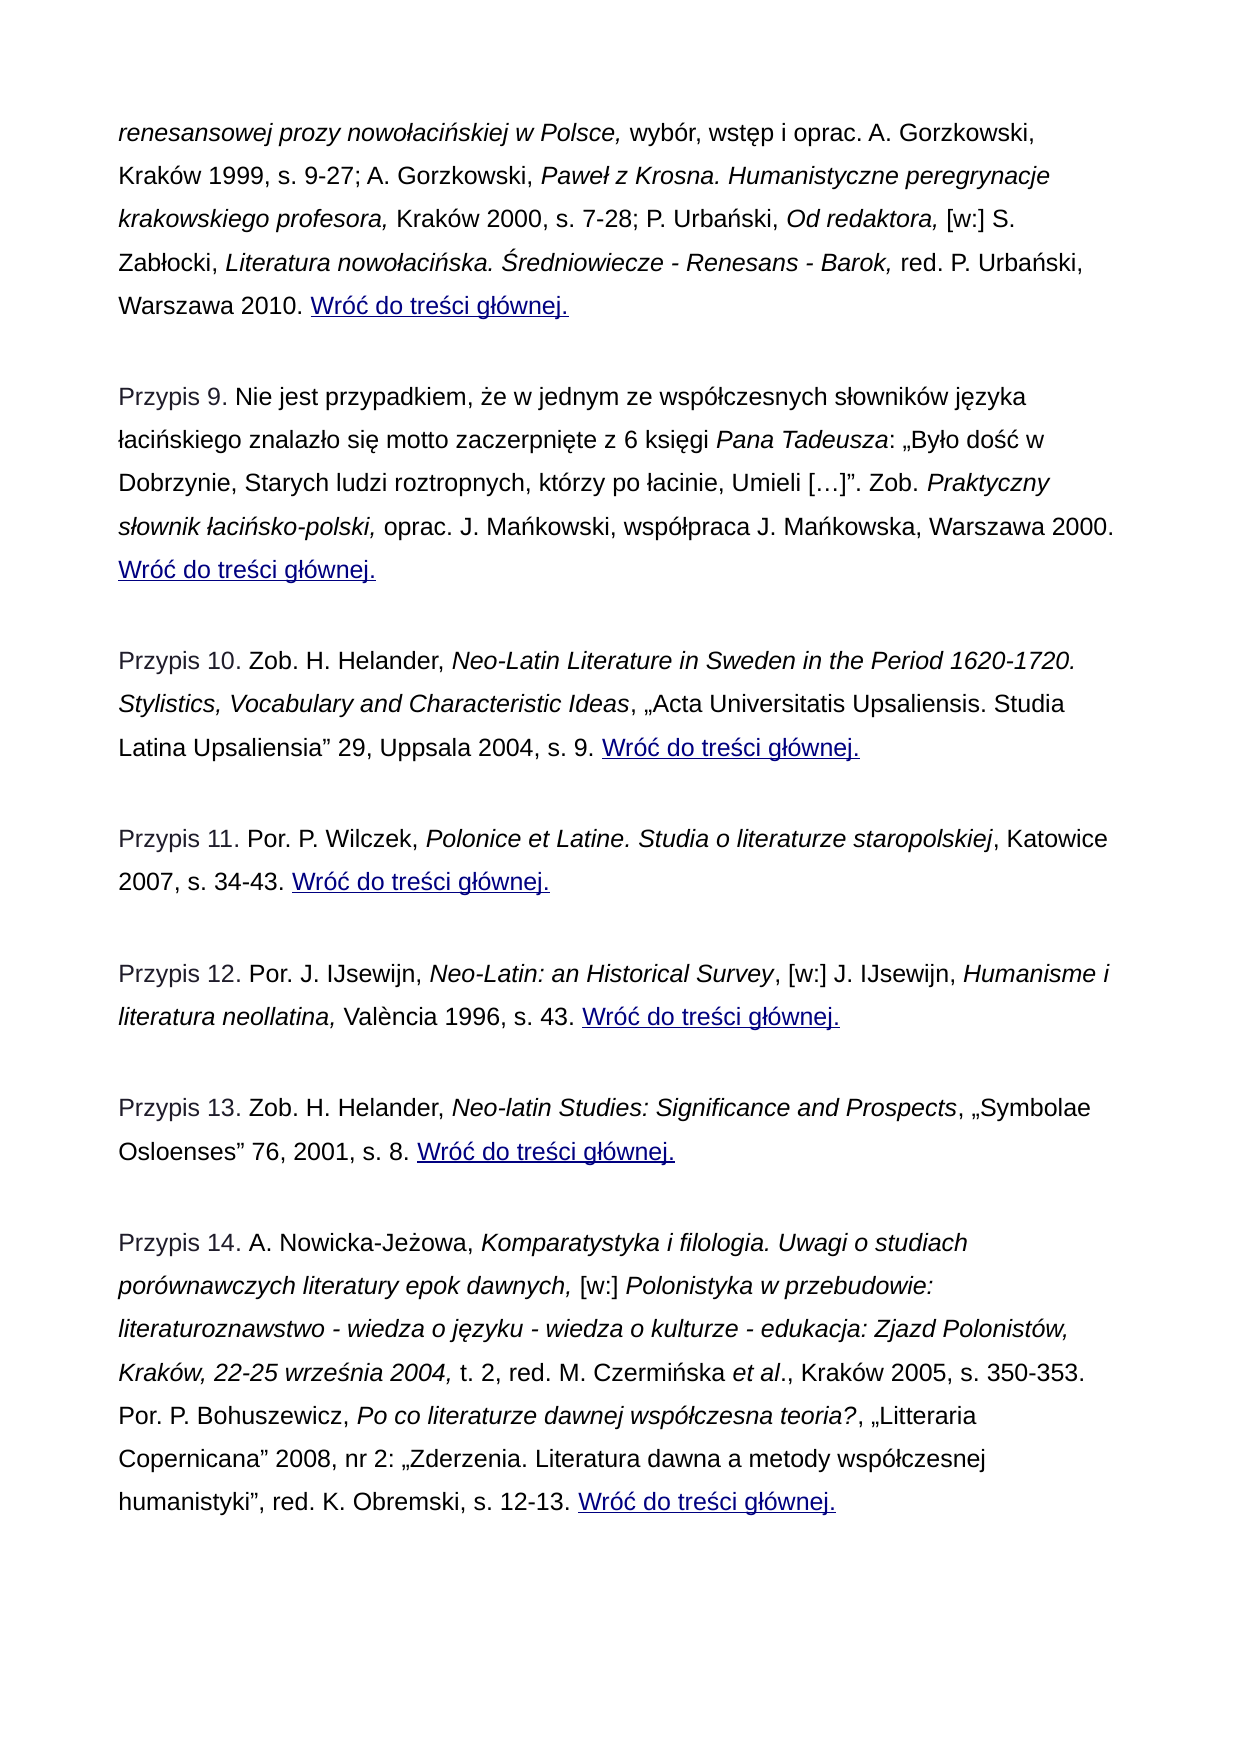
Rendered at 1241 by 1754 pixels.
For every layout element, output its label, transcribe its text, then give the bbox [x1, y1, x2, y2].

text Przypis 10. Zob. H. Helander, Neo-Latin Literature in Sweden in the Period 1620-1720. Stylistics, Vocabulary and Characteristic Ideas, „Acta Universitatis Upsaliensis. Studia Latina Upsaliensia” 29, Uppsala 2004, s. 9. Wróć do treści głównej. [118, 646, 1122, 761]
text Przypis 14. A. Nowicka-Jeżowa, Komparatystyka i filologia. Uwagi o studiach porównawczych literatury epok dawnych, [w:] Polonistyka w przebudowie: literaturoznawstwo - wiedza o języku - wiedza o kulturze - edukacja: Zjazd Polonistów, Kraków, 22-25 września 2004, t. 2, red. M. Czermińska et al., Kraków 2005, s. 350-353. Por. P. Bohuszewicz, Po co literaturze dawnej współczesna teoria?, „Litteraria Copernicana” 2008, nr 2: „Zderzenia. Literatura dawna a metody współczesnej humanistyki”, red. K. Obremski, s. 12-13. Wróć do treści głównej. [118, 1228, 1122, 1516]
text renesansowej prozy nowołacińskiej w Polsce, wybór, wstęp i oprac. A. Gorzkowski, Kraków 1999, s. 9-27; A. Gorzkowski, Paweł z Krosna. Humanistyczne peregrynacje krakowskiego profesora, Kraków 2000, s. 7-28; P. Urbański, Od redaktora, [w:] S. Zabłocki, Literatura nowołacińska. Średniowiecze - Renesans - Barok, red. P. Urbański, Warszawa 2010. Wróć do treści głównej. [118, 118, 1122, 319]
text Przypis 13. Zob. H. Helander, Neo-latin Studies: Significance and Prospects, „Symbolae Osloenses” 76, 2001, s. 8. Wróć do treści głównej. [118, 1093, 1122, 1165]
text Przypis 11. Por. P. Wilczek, Polonice et Latine. Studia o literaturze staropolskiej, Katowice 2007, s. 34-43. Wróć do treści głównej. [118, 824, 1122, 896]
text Przypis 12. Por. J. IJsewijn, Neo-Latin: an Historical Survey, [w:] J. IJsewijn, Humanisme i literatura neollatina, València 1996, s. 43. Wróć do treści głównej. [118, 959, 1122, 1031]
text Przypis 9. Nie jest przypadkiem, że w jednym ze współczesnych słowników języka łacińskiego znalazło się motto zaczerpnięte z 6 księgi Pana Tadeusza: „Było dość w Dobrzynie, Starych ludzi roztropnych, którzy po łacinie, Umieli […]”. Zob. Praktyczny słownik łacińsko-polski, oprac. J. Mańkowski, współpraca J. Mańkowska, Warszawa 2000. Wróć do treści głównej. [118, 382, 1122, 583]
